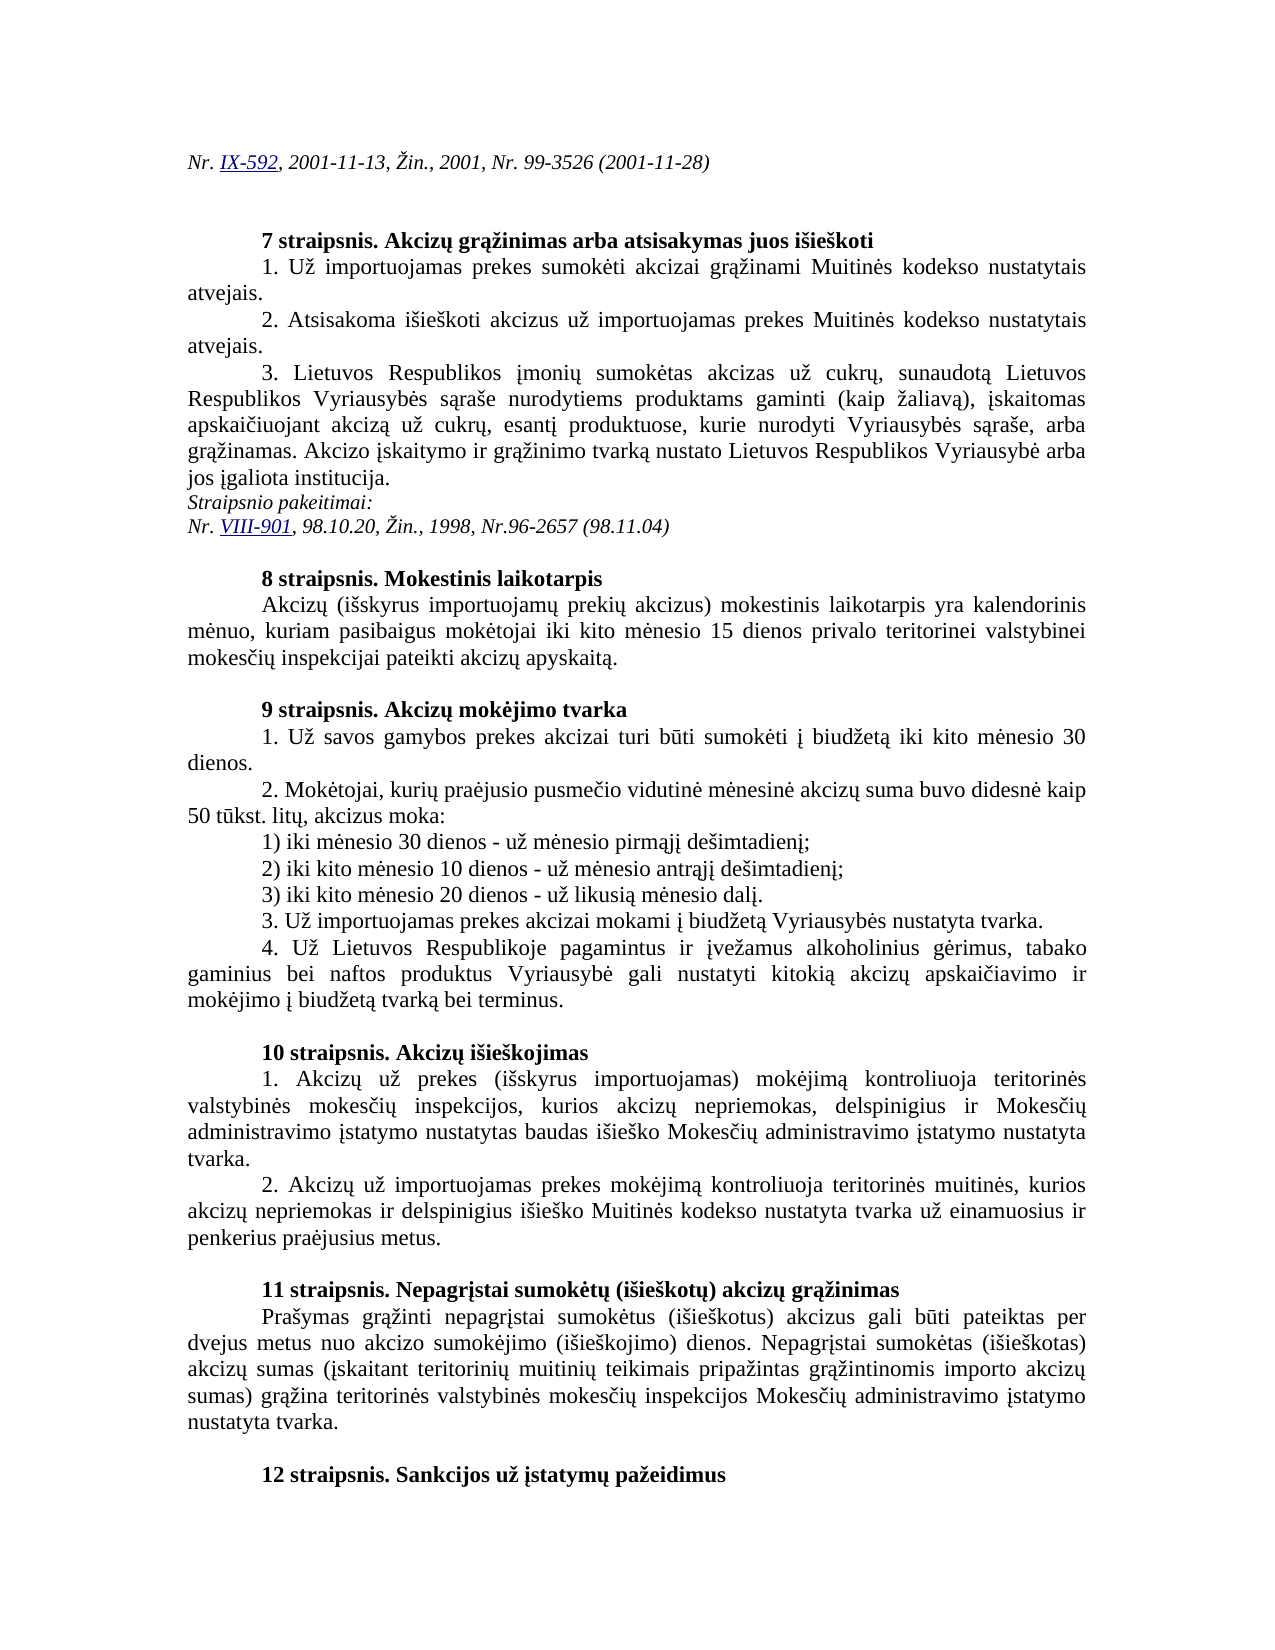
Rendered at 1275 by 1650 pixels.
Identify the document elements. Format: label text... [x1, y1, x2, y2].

text 1. Akcizų už prekes (išskyrus importuojamas) mokėjimą kontroliuoja teritorinės valstybinės mokesčių inspekcijos, kurios akcizų nepriemokas, delspinigius ir Mokesčių administravimo įstatymo nustatytas baudas išieško Mokesčių administravimo įstatymo nustatyta tvarka. [187, 1066, 1087, 1171]
text 1) iki mėnesio 30 dienos - už mėnesio pirmąjį dešimtadienį; [187, 828, 1087, 855]
text 1. Už savos gamybos prekes akcizai turi būti sumokėti į biudžetą iki kito mėnesio 30 dienos. [187, 723, 1087, 776]
text 3. Lietuvos Respublikos įmonių sumokėtas akcizas už cukrų, sunaudotą Lietuvos Respublikos Vyriausybės sąraše nurodytiems produktams gaminti (kaip žaliavą), įskaitomas apskaičiuojant akcizą už cukrų, esantį produktuose, kurie nurodyti Vyriausybės sąraše, arba grąžinamas. Akcizo įskaitymo ir grąžinimo tvarką nustato Lietuvos Respublikos Vyriausybė arba jos įgaliota institucija. [187, 358, 1087, 490]
text 3) iki kito mėnesio 20 dienos - už likusią mėnesio dalį. [187, 881, 1087, 907]
text 10 straipsnis. Akcizų išieškojimas [187, 1039, 1087, 1066]
text 9 straipsnis. Akcizų mokėjimo tvarka [187, 697, 1087, 723]
text 7 straipsnis. Akcizų grąžinimas arba atsisakymas juos išieškoti [187, 227, 1087, 253]
text 12 straipsnis. Sankcijos už įstatymų pažeidimus [187, 1461, 1087, 1487]
text 2. Akcizų už importuojamas prekes mokėjimą kontroliuoja teritorinės muitinės, kurios akcizų nepriemokas ir delspinigius išieško Muitinės kodekso nustatyta tvarka už einamuosius ir penkerius praėjusius metus. [187, 1171, 1087, 1250]
text Nr. IX-592, 2001-11-13, Žin., 2001, Nr. 99-3526 (2001-11-28) [187, 150, 1087, 174]
text 2) iki kito mėnesio 10 dienos - už mėnesio antrąjį dešimtadienį; [187, 855, 1087, 881]
text 2. Atsisakoma išieškoti akcizus už importuojamas prekes Muitinės kodekso nustatytais atvejais. [187, 306, 1087, 358]
text 4. Už Lietuvos Respublikoje pagamintus ir įvežamus alkoholinius gėrimus, tabako gaminius bei naftos produktus Vyriausybė gali nustatyti kitokią akcizų apskaičiavimo ir mokėjimo į biudžetą tvarką bei terminus. [187, 934, 1087, 1013]
text Straipsnio pakeitimai: [187, 490, 1087, 514]
text 3. Už importuojamas prekes akcizai mokami į biudžetą Vyriausybės nustatyta tvarka. [187, 907, 1087, 934]
text Nr. VIII-901, 98.10.20, Žin., 1998, Nr.96-2657 (98.11.04) [187, 514, 1087, 538]
text 11 straipsnis. Nepagrįstai sumokėtų (išieškotų) akcizų grąžinimas [187, 1276, 1087, 1303]
text Akcizų (išskyrus importuojamų prekių akcizus) mokestinis laikotarpis yra kalendorinis mėnuo, kuriam pasibaigus mokėtojai iki kito mėnesio 15 dienos privalo teritorinei valstybinei mokesčių inspekcijai pateikti akcizų apyskaitą. [187, 591, 1087, 670]
text 8 straipsnis. Mokestinis laikotarpis [187, 565, 1087, 591]
text 1. Už importuojamas prekes sumokėti akcizai grąžinami Muitinės kodekso nustatytais atvejais. [187, 253, 1087, 306]
text Prašymas grąžinti nepagrįstai sumokėtus (išieškotus) akcizus gali būti pateiktas per dvejus metus nuo akcizo sumokėjimo (išieškojimo) dienos. Nepagrįstai sumokėtas (išieškotas) akcizų sumas (įskaitant teritorinių muitinių teikimais pripažintas grąžintinomis importo akcizų sumas) grąžina teritorinės valstybinės mokesčių inspekcijos Mokesčių administravimo įstatymo nustatyta tvarka. [187, 1303, 1087, 1434]
text 2. Mokėtojai, kurių praėjusio pusmečio vidutinė mėnesinė akcizų suma buvo didesnė kaip 50 tūkst. litų, akcizus moka: [187, 776, 1087, 828]
